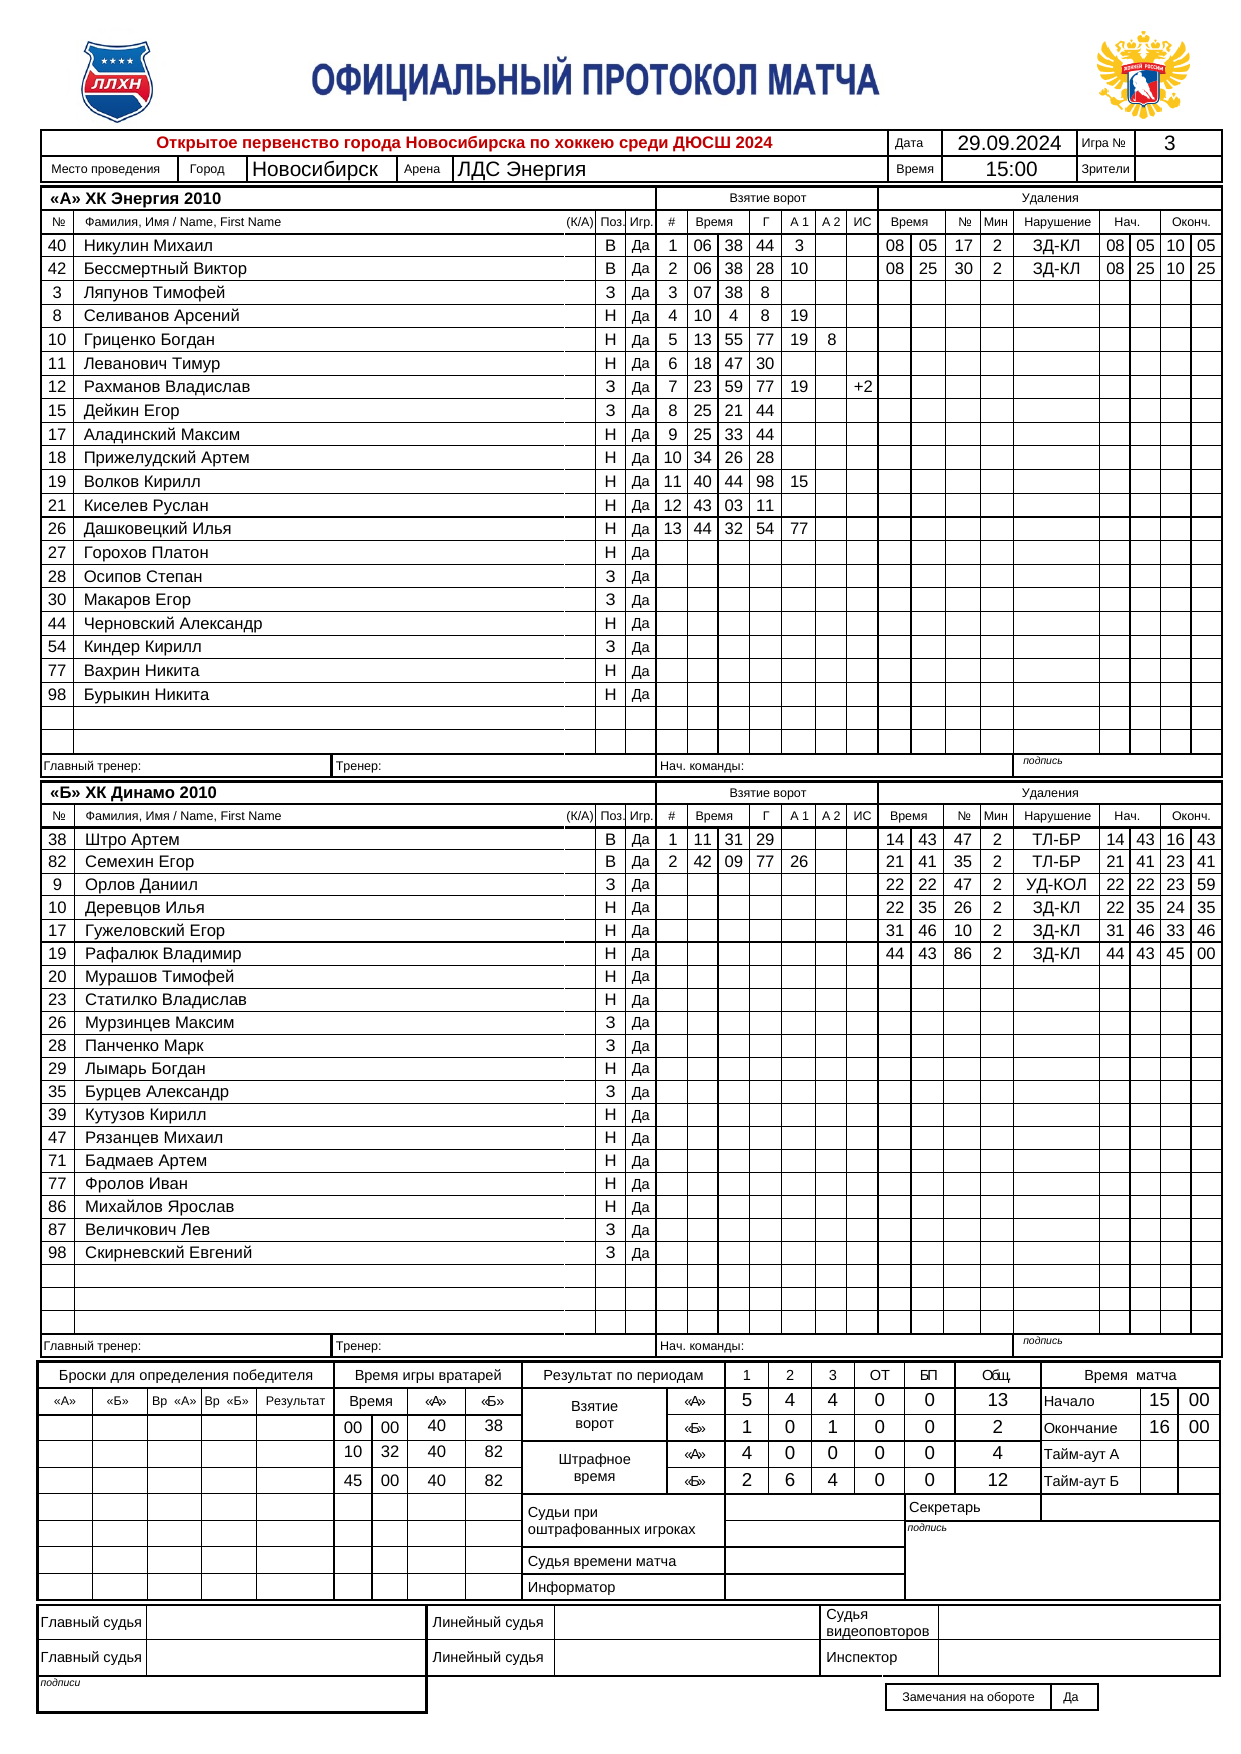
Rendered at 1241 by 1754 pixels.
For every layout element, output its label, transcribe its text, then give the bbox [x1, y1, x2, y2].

table_cell № [944, 805, 980, 826]
table_cell [1161, 1219, 1190, 1241]
table_cell [42, 1265, 74, 1287]
table_cell «Б» [668, 1468, 724, 1493]
table_cell [981, 446, 1013, 469]
table_cell [879, 399, 910, 422]
table_cell 32 [719, 518, 749, 540]
table_cell [719, 1311, 749, 1333]
table_cell [946, 376, 980, 398]
table_cell [946, 565, 980, 587]
table_cell Поз. [596, 805, 625, 826]
table_cell [847, 829, 877, 849]
table_cell 38 [42, 829, 74, 849]
table_cell ЗД-КЛ [1014, 235, 1099, 256]
table_cell [1161, 494, 1190, 516]
table_cell [1192, 707, 1221, 729]
table_cell Время [879, 211, 945, 233]
table_cell Игр. [626, 211, 655, 233]
table_cell ЗД-КЛ [1014, 943, 1099, 964]
table_cell [565, 636, 595, 658]
table_cell ТЛ-БР [1014, 829, 1099, 849]
table_cell Да [626, 376, 655, 398]
table_cell [946, 494, 980, 516]
table_cell 46 [912, 920, 943, 941]
table_cell Поз. [596, 211, 625, 233]
table_cell [879, 1081, 910, 1103]
table_cell [981, 1219, 1013, 1241]
table_cell [688, 588, 717, 611]
table_cell 2 [981, 829, 1013, 849]
table_cell [1131, 423, 1160, 445]
table_cell [816, 376, 846, 398]
table_cell [1161, 730, 1190, 753]
table_cell [688, 874, 717, 895]
table_cell [981, 1058, 1013, 1079]
table_cell [879, 1012, 910, 1033]
table_cell [1099, 1682, 1220, 1711]
table_cell [1014, 1150, 1099, 1172]
table_cell [944, 1242, 980, 1264]
table_cell [1131, 1196, 1160, 1218]
table_cell [847, 1035, 877, 1057]
table_cell [1141, 1468, 1177, 1493]
table_cell [1131, 1035, 1160, 1057]
table_cell [782, 1311, 815, 1333]
table_cell [93, 1494, 147, 1520]
table_cell [847, 1219, 877, 1241]
table_cell [93, 1574, 147, 1599]
table_cell [148, 1494, 201, 1520]
table_cell 22 [1131, 874, 1160, 895]
table_cell [816, 1058, 846, 1079]
table_cell [657, 1242, 687, 1264]
table_cell [565, 874, 595, 895]
table_cell 31 [719, 829, 749, 849]
table_header Удаления [879, 188, 1221, 209]
table_cell [1192, 659, 1221, 682]
table_cell [782, 636, 815, 658]
table_cell [1161, 376, 1190, 398]
table_cell [1192, 1012, 1221, 1033]
table_cell [981, 1150, 1013, 1172]
table_cell 35 [912, 896, 943, 918]
table_cell Да [626, 518, 655, 540]
table_cell [1100, 352, 1129, 374]
table_cell подпись [906, 1522, 1219, 1599]
table_cell [879, 636, 910, 658]
table_cell 77 [42, 1173, 74, 1195]
table_cell Тренер: [333, 1335, 655, 1356]
table_cell [1131, 659, 1160, 682]
table_cell [719, 1081, 749, 1103]
table_cell 3 [657, 281, 687, 303]
table_cell [750, 683, 781, 706]
table_cell [202, 1416, 256, 1440]
table_cell [688, 541, 717, 564]
table_cell [555, 1640, 819, 1675]
table_cell [912, 683, 945, 706]
table_cell Деревцов Илья [75, 896, 564, 918]
table_cell [981, 707, 1013, 729]
table_cell Арена [398, 157, 452, 181]
table_cell [944, 1219, 980, 1241]
table_cell [148, 1521, 201, 1546]
table_cell Да [626, 1058, 655, 1079]
table_cell [946, 352, 980, 374]
table_cell Да [626, 1035, 655, 1057]
table_cell [816, 1173, 846, 1195]
table_cell 2 [981, 874, 1013, 895]
table_cell [1192, 1311, 1221, 1333]
table_cell [719, 896, 749, 918]
table_cell [719, 659, 749, 682]
table_cell Нарушение [1014, 805, 1099, 826]
table_cell Фамилия, Имя / Name, First Name [75, 805, 565, 826]
table_cell 42 [688, 850, 717, 872]
table_cell [657, 659, 687, 682]
table_cell Тайм-аут А [1042, 1441, 1140, 1467]
table_cell Место проведения [42, 157, 177, 181]
table_cell 3 [42, 281, 73, 303]
table_cell 10 [1161, 257, 1190, 280]
table_cell 10 [657, 446, 687, 469]
table_cell [1192, 518, 1221, 540]
table_cell Мурзинцев Максим [75, 1012, 564, 1033]
table_header 1 [726, 1363, 768, 1387]
table_header 2 [769, 1363, 811, 1387]
table_cell 08 [879, 235, 910, 256]
table_cell В [596, 850, 625, 872]
table_cell Время [879, 805, 943, 826]
table_cell [688, 920, 717, 941]
table_cell [782, 1127, 815, 1149]
table_cell [981, 305, 1013, 327]
table_cell 11 [750, 494, 781, 516]
table_cell 40 [408, 1416, 465, 1440]
table_cell Рахманов Владислав [74, 376, 564, 398]
table_cell [879, 612, 910, 634]
table_cell Н [596, 943, 625, 964]
table_cell [750, 920, 781, 941]
table_cell [1192, 989, 1221, 1011]
table_cell 5 [657, 328, 687, 351]
table_header Открытое первенство города Новосибирска по хоккею среди ДЮСШ 2024 [42, 131, 887, 155]
table_cell 15 [42, 399, 73, 422]
table_cell [1014, 470, 1099, 493]
table_cell ЛДС Энергия [454, 157, 887, 181]
table_cell 00 [1179, 1415, 1219, 1440]
table_cell 41 [1192, 850, 1221, 872]
table_cell [1100, 281, 1129, 303]
table_cell [719, 1196, 749, 1218]
table_cell 23 [1161, 874, 1190, 895]
table_cell [939, 1606, 1219, 1639]
table_cell 10 [1161, 235, 1190, 256]
table_cell 16 [1141, 1415, 1177, 1440]
table_cell [782, 683, 815, 706]
table_cell [565, 1219, 595, 1241]
table_cell [1131, 281, 1160, 303]
table_cell [1014, 518, 1099, 540]
table_cell 4 [719, 305, 749, 327]
table_cell [657, 1173, 687, 1195]
table_cell [782, 1265, 815, 1287]
table_cell Инспектор [821, 1640, 938, 1675]
table_cell 2 [981, 257, 1013, 280]
table_cell [1100, 1311, 1129, 1333]
table_header Общ. [956, 1363, 1040, 1387]
table_cell [565, 1265, 595, 1287]
table_cell 00 [335, 1416, 371, 1440]
table_cell [847, 989, 877, 1011]
table_cell [1131, 399, 1160, 422]
table_cell Да [626, 588, 655, 611]
table_cell [847, 612, 877, 634]
table_cell Вахрин Никита [74, 659, 564, 682]
table_cell [1014, 494, 1099, 516]
table_cell 10 [42, 328, 73, 351]
table_cell Да [626, 1127, 655, 1149]
table_cell [596, 1311, 625, 1333]
table_cell [847, 896, 877, 918]
table_cell [75, 1265, 564, 1287]
table_cell [1131, 565, 1160, 587]
table_cell Да [626, 235, 655, 256]
table_cell 86 [42, 1196, 74, 1218]
table_cell [912, 966, 943, 987]
table_cell [782, 874, 815, 895]
table_cell [39, 1416, 92, 1440]
table_cell [688, 1173, 717, 1195]
table_cell [816, 896, 846, 918]
table_cell Судья видеоповторов [821, 1606, 938, 1639]
table_cell Результат [257, 1389, 333, 1413]
table_cell 59 [719, 376, 749, 398]
table_cell [912, 636, 945, 658]
table_cell 30 [946, 257, 980, 280]
table_cell [1014, 588, 1099, 611]
table_cell [688, 659, 717, 682]
table_cell [1014, 636, 1099, 658]
table_cell [847, 1127, 877, 1149]
table_cell Н [596, 1127, 625, 1149]
table_cell Главный судья [39, 1606, 146, 1639]
table_cell [1100, 328, 1129, 351]
table_cell [719, 943, 749, 964]
table_cell 44 [42, 612, 73, 634]
table_cell 1 [657, 235, 687, 256]
table_cell Дейкин Егор [74, 399, 564, 422]
table_cell [1014, 683, 1099, 706]
table_cell [847, 1311, 877, 1333]
table_cell Время [335, 1389, 407, 1413]
table_cell Н [596, 1104, 625, 1126]
table_cell [42, 730, 73, 753]
table_cell 8 [816, 328, 846, 351]
table_cell [1014, 1058, 1099, 1079]
table_cell Макаров Егор [74, 588, 564, 611]
table_cell [782, 989, 815, 1011]
table_cell [981, 1104, 1013, 1126]
table_cell [879, 1150, 910, 1172]
table_cell [1131, 636, 1160, 658]
table_cell 23 [688, 376, 717, 398]
table_cell 9 [42, 874, 74, 895]
table_cell Нач. [1100, 211, 1160, 233]
table_cell [1014, 1219, 1099, 1241]
table_cell [816, 281, 846, 303]
table_cell 44 [750, 235, 781, 256]
table_cell Секретарь [906, 1495, 1040, 1520]
table_cell [719, 683, 749, 706]
table_cell 33 [719, 423, 749, 445]
table_cell [1100, 565, 1129, 587]
table_cell 0 [812, 1442, 854, 1467]
table_cell [847, 636, 877, 658]
table_cell [1100, 305, 1129, 327]
table_cell [1161, 470, 1190, 493]
table_cell [847, 470, 877, 493]
table_cell [1161, 1173, 1190, 1195]
table_cell 0 [769, 1442, 811, 1467]
table_cell [750, 1012, 781, 1033]
table_cell [688, 943, 717, 964]
table_cell [688, 565, 717, 587]
table_cell [719, 707, 749, 729]
table_cell 07 [688, 281, 717, 303]
table_cell [750, 707, 781, 729]
table_cell [981, 494, 1013, 516]
table_cell [1014, 281, 1099, 303]
table_cell [1100, 399, 1129, 422]
table_cell [750, 1150, 781, 1172]
table_cell 47 [42, 1127, 74, 1149]
table_cell [1161, 281, 1190, 303]
table_cell [93, 1416, 147, 1440]
table_cell Осипов Степан [74, 565, 564, 587]
table_cell [816, 943, 846, 964]
table_cell [816, 518, 846, 540]
table_cell [565, 1311, 595, 1333]
table_cell [1131, 588, 1160, 611]
table_cell Да [626, 1242, 655, 1264]
table_cell 0 [855, 1415, 904, 1440]
table_cell [879, 1265, 910, 1287]
table_cell [257, 1468, 333, 1493]
table_cell [1100, 1219, 1129, 1241]
table_cell 98 [42, 1242, 74, 1264]
table_cell [1161, 659, 1190, 682]
table_cell 22 [1100, 874, 1129, 895]
table_cell З [596, 565, 625, 587]
table_cell [466, 1494, 521, 1520]
table_cell [565, 683, 595, 706]
table_cell [981, 423, 1013, 445]
table_cell Киселев Руслан [74, 494, 564, 516]
table_cell [1014, 541, 1099, 564]
table_cell Да [626, 470, 655, 493]
table_cell [1131, 1012, 1160, 1033]
table_cell [946, 328, 980, 351]
table_cell Бурыкин Никита [74, 683, 564, 706]
table_cell [719, 874, 749, 895]
table_cell [75, 1311, 564, 1333]
table_cell [719, 1127, 749, 1149]
table_cell [1192, 1265, 1221, 1287]
table_cell 10 [782, 257, 815, 280]
table_cell [1014, 1081, 1099, 1103]
table_cell [335, 1547, 371, 1573]
table_cell [912, 1173, 943, 1195]
table_cell [847, 1058, 877, 1079]
table_cell [847, 1173, 877, 1195]
table_cell 10 [944, 920, 980, 941]
table_cell [816, 920, 846, 941]
table_cell 2 [981, 896, 1013, 918]
table_cell [1131, 541, 1160, 564]
table_cell [944, 1127, 980, 1149]
table_cell [1100, 1173, 1129, 1195]
table_cell [750, 966, 781, 987]
table_cell [1161, 707, 1190, 729]
table_cell [1014, 1035, 1099, 1057]
table_cell [912, 541, 945, 564]
table_cell [782, 1288, 815, 1310]
table_cell 17 [42, 920, 74, 941]
table_cell 25 [1131, 257, 1160, 280]
table_cell Да [626, 612, 655, 634]
table_cell [912, 1058, 943, 1079]
table_cell [847, 281, 877, 303]
table_cell 43 [912, 943, 943, 964]
table_cell [816, 1081, 846, 1103]
table_header Замечания на обороте [887, 1685, 1050, 1709]
table_cell [148, 1416, 201, 1440]
table_cell 1 [657, 829, 687, 849]
table_cell [816, 1311, 846, 1333]
table_cell [657, 1104, 687, 1126]
table_cell [981, 1242, 1013, 1264]
table_cell [335, 1521, 371, 1546]
table_cell [750, 896, 781, 918]
table_cell [816, 1104, 846, 1126]
table_cell [1131, 1104, 1160, 1126]
table_cell [750, 612, 781, 634]
table_cell Н [596, 352, 625, 374]
table_cell [1014, 966, 1099, 987]
table_cell 44 [879, 943, 910, 964]
table_cell [816, 1242, 846, 1264]
table_cell [565, 1012, 595, 1033]
table_cell [847, 399, 877, 422]
table_cell 77 [42, 659, 73, 682]
table_cell [93, 1441, 147, 1467]
table_cell 35 [1131, 896, 1160, 918]
table_cell 4 [769, 1389, 811, 1413]
table_cell 35 [42, 1081, 74, 1103]
table_cell [565, 376, 595, 398]
table_cell 4 [812, 1468, 854, 1493]
table_cell [912, 1012, 943, 1033]
table_cell [1161, 636, 1190, 658]
table_cell 23 [42, 989, 74, 1011]
table_cell Да [626, 636, 655, 658]
table_cell [657, 896, 687, 918]
table_cell [939, 1640, 1219, 1675]
table_cell № [946, 211, 980, 233]
table_cell [912, 376, 945, 398]
table_cell [912, 1265, 943, 1287]
table_cell [912, 1150, 943, 1172]
table_cell Да [626, 399, 655, 422]
table_header 3 [812, 1363, 854, 1387]
table_cell [750, 636, 781, 658]
table_cell 44 [1100, 943, 1129, 964]
table_cell [565, 235, 595, 256]
table_cell [879, 989, 910, 1011]
table_cell [39, 1468, 92, 1493]
table_cell Да [626, 989, 655, 1011]
table_cell 45 [335, 1468, 371, 1493]
table_cell [981, 1035, 1013, 1057]
table_cell [1014, 565, 1099, 587]
table_cell [408, 1494, 465, 1520]
table_cell [912, 423, 945, 445]
table_cell Н [596, 541, 625, 564]
table_cell [912, 305, 945, 327]
table_cell 4 [956, 1442, 1040, 1467]
table_cell В [596, 257, 625, 280]
table_cell [912, 565, 945, 587]
table_cell «А» [668, 1389, 724, 1413]
table_cell [1100, 470, 1129, 493]
table_cell [782, 966, 815, 987]
table_cell З [596, 1012, 625, 1033]
table_cell 19 [782, 328, 815, 351]
table_cell [816, 1196, 846, 1218]
table_cell [912, 1288, 943, 1310]
table_cell З [596, 1035, 625, 1057]
table_cell [816, 636, 846, 658]
table_cell [847, 328, 877, 351]
table_cell [944, 1173, 980, 1195]
table_cell [565, 588, 595, 611]
table_cell [782, 423, 815, 445]
table_cell Н [596, 1173, 625, 1195]
table_cell [946, 305, 980, 327]
table_cell [657, 612, 687, 634]
table_cell # [657, 211, 687, 233]
table_cell [912, 1127, 943, 1149]
table_cell Да [626, 683, 655, 706]
table_cell 24 [1161, 896, 1190, 918]
table_cell [257, 1441, 333, 1467]
table_cell Н [596, 1196, 625, 1218]
table_cell [719, 1288, 749, 1310]
table_cell 06 [688, 257, 717, 280]
table_cell Нарушение [1014, 211, 1099, 233]
table_cell [879, 588, 910, 611]
table_cell [565, 612, 595, 634]
table_cell 0 [905, 1415, 954, 1440]
table_cell 08 [879, 257, 910, 280]
table_cell Да [626, 920, 655, 941]
table_cell [847, 1104, 877, 1126]
table_cell Н [596, 659, 625, 682]
table_cell 35 [944, 850, 980, 872]
table_cell [847, 305, 877, 327]
table_cell [565, 1035, 595, 1057]
table_cell Да [626, 541, 655, 564]
table_cell Вр «Б» [202, 1389, 256, 1413]
table_cell «А» [668, 1442, 724, 1467]
table_cell Судьи при оштрафованных игроках [523, 1495, 724, 1546]
table_cell 21 [1100, 850, 1129, 872]
table_cell 41 [1131, 850, 1160, 872]
table_cell [719, 1219, 749, 1241]
table_cell [782, 1196, 815, 1218]
table_cell [879, 1173, 910, 1195]
table_cell [782, 1058, 815, 1079]
table_cell Зрители [1078, 157, 1134, 181]
table_cell [1100, 636, 1129, 658]
table_cell Кутузов Кирилл [75, 1104, 564, 1126]
table_cell [944, 1104, 980, 1126]
table_cell [257, 1416, 333, 1440]
table_cell [657, 1196, 687, 1218]
table_cell [657, 1311, 687, 1333]
table_cell [565, 1242, 595, 1264]
table_cell [946, 683, 980, 706]
table_header Броски для определения победителя [39, 1363, 333, 1387]
table_cell [946, 541, 980, 564]
table_cell [879, 305, 910, 327]
table_cell [565, 541, 595, 564]
table_cell [1131, 683, 1160, 706]
table_cell «А» [408, 1389, 465, 1413]
table_cell [912, 518, 945, 540]
table_cell 54 [750, 518, 781, 540]
table_cell 98 [42, 683, 73, 706]
table_cell [946, 730, 980, 753]
table_cell Да [626, 305, 655, 327]
table_cell [847, 352, 877, 374]
table_header Взятие ворот [657, 188, 877, 209]
table_cell [147, 1606, 425, 1639]
table_cell [1014, 1288, 1099, 1310]
table_cell [565, 1058, 595, 1079]
table_cell [657, 565, 687, 587]
table_cell 12 [956, 1468, 1040, 1493]
table_cell 11 [657, 470, 687, 493]
table_cell 26 [944, 896, 980, 918]
table_cell Да [626, 423, 655, 445]
table_cell [847, 1150, 877, 1172]
table_cell [1161, 1058, 1190, 1079]
table_cell Черновский Александр [74, 612, 564, 634]
table_cell [1192, 305, 1221, 327]
table_header Взятие ворот [657, 783, 877, 803]
table_cell [1014, 376, 1099, 398]
table_cell [750, 659, 781, 682]
table_cell [1192, 683, 1221, 706]
table_cell [944, 1150, 980, 1172]
table_cell [981, 683, 1013, 706]
table_cell Н [596, 423, 625, 445]
table_cell [688, 1242, 717, 1264]
table_cell «Б» [668, 1415, 724, 1440]
table_cell [1161, 1288, 1190, 1310]
table_cell [750, 1265, 781, 1287]
table_cell [202, 1494, 256, 1520]
table_cell 44 [688, 518, 717, 540]
table_cell [373, 1494, 407, 1520]
table_cell [912, 1035, 943, 1057]
table_cell 1 [812, 1415, 854, 1440]
table_cell [946, 399, 980, 422]
table_cell [596, 707, 625, 729]
table_cell [847, 1081, 877, 1103]
table_cell 12 [42, 376, 73, 398]
table_cell [782, 829, 815, 849]
table_cell 4 [726, 1442, 768, 1467]
table_cell [565, 328, 595, 351]
table_cell [657, 707, 687, 729]
table_cell 6 [657, 352, 687, 374]
table_cell [719, 1173, 749, 1195]
table_cell [981, 352, 1013, 374]
table_cell 77 [782, 518, 815, 540]
table_cell 26 [42, 1012, 74, 1033]
table_cell З [596, 281, 625, 303]
table_cell [1131, 1288, 1160, 1310]
table_cell Н [596, 1058, 625, 1079]
table_cell Да [626, 1104, 655, 1126]
table_cell 5 [726, 1389, 768, 1413]
table_cell Рязанцев Михаил [75, 1127, 564, 1149]
table_cell Да [626, 257, 655, 280]
table_cell 05 [1192, 235, 1221, 256]
table_cell [1131, 1219, 1160, 1241]
table_cell [148, 1574, 201, 1599]
table_cell Информатор [523, 1575, 724, 1599]
table_cell [944, 1196, 980, 1218]
table_cell ЗД-КЛ [1014, 920, 1099, 941]
table_cell 82 [42, 850, 74, 872]
table_cell Н [596, 683, 625, 706]
table_cell [657, 874, 687, 895]
table_cell 46 [1192, 920, 1221, 941]
table_cell [1131, 1242, 1160, 1264]
table_cell [981, 1173, 1013, 1195]
table_cell [912, 1311, 943, 1333]
table_cell [816, 989, 846, 1011]
table_cell 40 [688, 470, 717, 493]
table_cell [626, 1311, 655, 1333]
table_cell В [596, 235, 625, 256]
table_cell 43 [1131, 943, 1160, 964]
table_cell 19 [782, 305, 815, 327]
table_cell Величкович Лев [75, 1219, 564, 1241]
table_cell 10 [688, 305, 717, 327]
table_cell [1192, 1104, 1221, 1126]
table_cell [657, 1288, 687, 1310]
table_cell [750, 565, 781, 587]
table_cell [946, 446, 980, 469]
table_cell [782, 1173, 815, 1195]
table_cell З [596, 376, 625, 398]
table_cell 14 [879, 829, 910, 849]
table_cell [1100, 659, 1129, 682]
table_cell [847, 1265, 877, 1287]
table_cell [879, 423, 910, 445]
table_cell [257, 1521, 333, 1546]
table_cell [565, 707, 595, 729]
table_cell [1161, 305, 1190, 327]
table_cell [1014, 399, 1099, 422]
table_cell 0 [905, 1389, 954, 1413]
table_cell 31 [1100, 920, 1129, 941]
table_cell 98 [750, 470, 781, 493]
table_cell [944, 1288, 980, 1310]
table_cell 21 [879, 850, 910, 872]
table_cell [1100, 1196, 1129, 1218]
table_cell [688, 1127, 717, 1149]
table_cell [1131, 1127, 1160, 1149]
table_cell [565, 1104, 595, 1126]
table_cell [93, 1547, 147, 1573]
table_cell [1014, 1265, 1099, 1287]
table_cell [1192, 1058, 1221, 1079]
table_cell [782, 1219, 815, 1241]
table_cell [1100, 446, 1129, 469]
table_cell [726, 1548, 904, 1573]
table_cell [657, 1081, 687, 1103]
table_cell Н [596, 920, 625, 941]
table_cell [466, 1574, 521, 1599]
table_cell [626, 730, 655, 753]
table_cell [981, 518, 1013, 540]
table_cell [750, 1127, 781, 1149]
table_cell Да [626, 659, 655, 682]
table_cell 40 [408, 1468, 465, 1493]
table_cell [373, 1547, 407, 1573]
table_cell [657, 966, 687, 987]
table_cell [912, 659, 945, 682]
table_cell 9 [657, 423, 687, 445]
table_cell [1192, 1288, 1221, 1310]
table_cell 22 [1100, 896, 1129, 918]
table_cell [1014, 989, 1099, 1011]
table_cell ЗД-КЛ [1014, 896, 1099, 918]
table_cell [688, 612, 717, 634]
table_cell [912, 328, 945, 351]
table_cell [750, 541, 781, 564]
table_cell 12 [657, 494, 687, 516]
table_cell Тренер: [333, 755, 655, 776]
table_cell [750, 943, 781, 964]
table_cell [1192, 352, 1221, 374]
table_cell Оконч. [1161, 805, 1221, 826]
table_cell В [596, 829, 625, 849]
table_cell [1161, 1127, 1190, 1149]
table_cell [657, 730, 687, 753]
table_cell 28 [750, 446, 781, 469]
table_cell 15:00 [943, 157, 1076, 181]
table_cell [1014, 1012, 1099, 1033]
table_cell [565, 1173, 595, 1195]
table_cell [782, 1012, 815, 1033]
table_cell [1161, 989, 1190, 1011]
table_cell [1161, 399, 1190, 422]
table_cell ТЛ-БР [1014, 850, 1099, 872]
table_cell [816, 399, 846, 422]
table_cell [981, 328, 1013, 351]
table_cell [1192, 636, 1221, 658]
table_cell [688, 1035, 717, 1057]
table_cell [847, 943, 877, 964]
table_cell Н [596, 896, 625, 918]
table_cell Оконч. [1161, 211, 1221, 233]
table_cell [1100, 612, 1129, 634]
table_cell [1136, 157, 1221, 181]
table_cell 13 [688, 328, 717, 351]
table_cell [981, 612, 1013, 634]
table_cell [74, 707, 564, 729]
table_cell [879, 1058, 910, 1079]
table_cell [1192, 494, 1221, 516]
table_cell [466, 1547, 521, 1573]
table_cell [565, 494, 595, 516]
table_cell [879, 352, 910, 374]
table_cell 22 [879, 896, 910, 918]
table_cell [981, 1196, 1013, 1218]
table_cell З [596, 636, 625, 658]
table_cell [782, 896, 815, 918]
table_cell 39 [42, 1104, 74, 1126]
table_cell [750, 1242, 781, 1264]
table_cell № [42, 805, 74, 826]
table_cell 43 [912, 829, 943, 849]
table_cell 45 [1161, 943, 1190, 964]
table_cell 34 [688, 446, 717, 469]
table_cell 22 [912, 874, 943, 895]
table_cell [782, 281, 815, 303]
table_cell Статилко Владислав [75, 989, 564, 1011]
table_cell [688, 1196, 717, 1218]
table_cell 8 [42, 305, 73, 327]
table_cell [1131, 966, 1160, 987]
table_cell [565, 659, 595, 682]
table_cell 00 [1192, 943, 1221, 964]
table_cell [335, 1574, 371, 1599]
table_cell [912, 1104, 943, 1126]
table_cell [148, 1468, 201, 1493]
table_cell [847, 920, 877, 941]
table_cell [657, 683, 687, 706]
table_cell [1131, 352, 1160, 374]
table_cell [879, 328, 910, 351]
table_cell Н [596, 1150, 625, 1172]
table_cell [944, 1081, 980, 1103]
table_cell [257, 1574, 333, 1599]
table_header Время матча [1042, 1363, 1219, 1387]
table_cell 41 [912, 850, 943, 872]
table_cell 42 [42, 257, 73, 280]
table_cell [688, 1150, 717, 1172]
table_cell [912, 1219, 943, 1241]
table_cell [912, 281, 945, 303]
table_cell Ляпунов Тимофей [74, 281, 564, 303]
table_cell Да [626, 494, 655, 516]
table_cell ИС [847, 211, 877, 233]
table_cell 05 [1131, 235, 1160, 256]
table_cell [1192, 1127, 1221, 1149]
table_cell 26 [719, 446, 749, 469]
table_cell [39, 1547, 92, 1573]
table_cell ЗД-КЛ [1014, 257, 1099, 280]
table_header БП [905, 1363, 954, 1387]
table_cell [726, 1521, 904, 1546]
table_cell [1131, 376, 1160, 398]
table_cell [1014, 612, 1099, 634]
table_cell 44 [750, 423, 781, 445]
table_cell [782, 565, 815, 587]
table_cell [565, 896, 595, 918]
table_cell Да [626, 874, 655, 895]
table_cell 28 [750, 257, 781, 280]
table_cell [719, 636, 749, 658]
table_cell [912, 1242, 943, 1264]
table_cell [565, 730, 595, 753]
table_cell 28 [42, 1035, 74, 1057]
table_cell [596, 1265, 625, 1287]
table_cell [688, 966, 717, 987]
table_cell Да [626, 966, 655, 987]
table_cell [1131, 446, 1160, 469]
table_cell [1192, 588, 1221, 611]
table_cell 8 [657, 399, 687, 422]
table_cell [202, 1441, 256, 1467]
table_cell 29 [750, 829, 781, 849]
table_cell [39, 1441, 92, 1467]
table_cell Новосибирск [248, 157, 396, 181]
table_cell [816, 1265, 846, 1287]
table_cell Да [626, 1196, 655, 1218]
table_cell 21 [719, 399, 749, 422]
table_cell [1100, 588, 1129, 611]
table_cell [782, 446, 815, 469]
table_cell [944, 1035, 980, 1057]
table_cell [1161, 565, 1190, 587]
table_cell [1100, 966, 1129, 987]
table_cell [847, 257, 877, 280]
table_cell 0 [905, 1442, 954, 1467]
table_cell [847, 1012, 877, 1033]
table_cell [466, 1521, 521, 1546]
table_cell Бадмаев Артем [75, 1150, 564, 1172]
table_cell [1161, 1012, 1190, 1033]
table_cell [1161, 588, 1190, 611]
table_cell [1131, 989, 1160, 1011]
table_cell [816, 612, 846, 634]
table_cell [847, 1288, 877, 1310]
table_cell [816, 683, 846, 706]
table_cell [1192, 1173, 1221, 1195]
table_cell Мурашов Тимофей [75, 966, 564, 987]
table_cell Скирневский Евгений [75, 1242, 564, 1264]
table_cell 44 [719, 470, 749, 493]
table_cell [946, 707, 980, 729]
table_cell [782, 588, 815, 611]
table_cell [565, 518, 595, 540]
table_cell [657, 1265, 687, 1287]
table_cell [1192, 565, 1221, 587]
table_cell [565, 1127, 595, 1149]
table_cell [981, 399, 1013, 422]
table_cell [1192, 1150, 1221, 1172]
table_cell [1100, 1081, 1129, 1103]
table_cell 17 [946, 235, 980, 256]
table_cell 46 [1131, 920, 1160, 941]
table_cell [816, 257, 846, 280]
table_cell [847, 565, 877, 587]
table_cell [565, 920, 595, 941]
table_cell [428, 1677, 882, 1711]
table_cell [750, 1104, 781, 1126]
table_cell Нач. команды: [657, 1335, 1012, 1356]
table_cell 47 [719, 352, 749, 374]
table_cell 22 [879, 874, 910, 895]
table_cell Да [626, 1219, 655, 1241]
table_cell [944, 989, 980, 1011]
table_cell [847, 588, 877, 611]
table_cell [688, 1081, 717, 1103]
table_cell [565, 850, 595, 872]
table_cell [688, 730, 717, 753]
table_cell [750, 1288, 781, 1310]
table_cell 77 [750, 850, 781, 872]
table_cell 32 [373, 1441, 407, 1467]
table_cell [1161, 966, 1190, 987]
table_cell [750, 588, 781, 611]
table_cell [688, 1288, 717, 1310]
table_cell Да [626, 446, 655, 469]
table_cell 71 [42, 1150, 74, 1172]
table_cell 77 [750, 328, 781, 351]
table_cell [879, 1035, 910, 1057]
table_cell «А» [39, 1389, 92, 1413]
table_cell [719, 541, 749, 564]
table_cell [879, 1219, 910, 1241]
table_cell 2 [981, 920, 1013, 941]
table_cell [1131, 1311, 1160, 1333]
table_cell З [596, 874, 625, 895]
table_cell 31 [879, 920, 910, 941]
table_cell [1100, 494, 1129, 516]
table_cell [981, 281, 1013, 303]
table_cell 30 [42, 588, 73, 611]
table_cell [657, 943, 687, 964]
table_cell [1161, 1035, 1190, 1057]
table_cell [1131, 518, 1160, 540]
table_cell 20 [42, 966, 74, 987]
table_cell Леванович Тимур [74, 352, 564, 374]
table_cell 19 [42, 470, 73, 493]
table_cell [1100, 1127, 1129, 1149]
table_cell [408, 1547, 465, 1573]
table_cell [1100, 1288, 1129, 1310]
table_cell 43 [688, 494, 717, 516]
table_cell [816, 1127, 846, 1149]
table_cell [879, 518, 910, 540]
table_cell [75, 1288, 564, 1310]
table_cell [555, 1606, 819, 1639]
table_cell [816, 1219, 846, 1241]
table_cell [1192, 730, 1221, 753]
table_cell [657, 1012, 687, 1033]
table_cell [879, 541, 910, 564]
table_cell [879, 470, 910, 493]
table_cell 82 [466, 1468, 521, 1493]
table_cell Да [626, 352, 655, 374]
table_cell [879, 565, 910, 587]
table_cell [912, 707, 945, 729]
table_cell Михайлов Ярослав [75, 1196, 564, 1218]
table_cell [1100, 1104, 1129, 1126]
table_cell [782, 1104, 815, 1126]
table_cell подпись [1014, 755, 1221, 776]
table_cell 59 [1192, 874, 1221, 895]
table_cell 14 [1100, 829, 1129, 849]
table_cell [1141, 1441, 1177, 1467]
table_cell [1131, 1058, 1160, 1079]
table_cell [93, 1468, 147, 1493]
table_cell 35 [1192, 896, 1221, 918]
table_cell Время [688, 211, 749, 233]
table_cell [335, 1494, 371, 1520]
table_cell [946, 659, 980, 682]
table_cell [1131, 730, 1160, 753]
table_header Результат по периодам [523, 1363, 724, 1387]
table_cell [847, 423, 877, 445]
table_cell [1192, 328, 1221, 351]
table_cell З [596, 1219, 625, 1241]
table_cell «Б» [93, 1389, 147, 1413]
table_cell [879, 966, 910, 987]
table_cell 26 [782, 850, 815, 872]
table_cell [1014, 1311, 1099, 1333]
table_cell [1014, 730, 1099, 753]
table_header «А» ХК Энергия 2010 [42, 188, 655, 209]
table_header Дата [889, 131, 941, 155]
table_header «Б» ХК Динамо 2010 [42, 783, 655, 803]
table_cell [1192, 423, 1221, 445]
table_cell [944, 1058, 980, 1079]
table_cell [565, 1150, 595, 1172]
table_cell 0 [905, 1468, 954, 1493]
table_cell [719, 1104, 749, 1126]
table_cell 2 [657, 850, 687, 872]
table_cell [719, 612, 749, 634]
table_cell [565, 966, 595, 987]
table_cell [816, 423, 846, 445]
table_cell [879, 1242, 910, 1264]
table_cell Н [596, 494, 625, 516]
table_cell Вр «А» [148, 1389, 201, 1413]
picture [5, 28, 1197, 129]
table_cell [1161, 1150, 1190, 1172]
table_cell Н [596, 612, 625, 634]
table_cell [944, 1311, 980, 1333]
table_cell [782, 1035, 815, 1057]
table_cell [657, 989, 687, 1011]
table_cell 8 [750, 281, 781, 303]
table_cell Окончание [1042, 1415, 1140, 1440]
table_cell Штро Артем [75, 829, 564, 849]
table_cell 27 [42, 541, 73, 564]
table_cell [1014, 1242, 1099, 1264]
table_cell [1100, 518, 1129, 540]
table_cell [719, 966, 749, 987]
table_cell [981, 1012, 1013, 1033]
table_cell [719, 1012, 749, 1033]
table_cell Никулин Михаил [74, 235, 564, 256]
table_cell 43 [1131, 829, 1160, 849]
table_cell [879, 707, 910, 729]
table_cell Киндер Кирилл [74, 636, 564, 658]
table_cell [1014, 446, 1099, 469]
table_cell Н [596, 305, 625, 327]
table_cell [408, 1574, 465, 1599]
table_cell 13 [657, 518, 687, 540]
table_cell [1100, 1265, 1129, 1287]
table_cell [782, 943, 815, 964]
table_cell 2 [981, 850, 1013, 872]
table_cell [879, 1311, 910, 1333]
table_cell [879, 281, 910, 303]
table_cell [1100, 1150, 1129, 1172]
table_cell [1192, 446, 1221, 469]
table_cell [688, 1012, 717, 1033]
table_cell [1131, 494, 1160, 516]
table_cell 2 [981, 943, 1013, 964]
table_cell [879, 446, 910, 469]
table_cell 82 [466, 1441, 521, 1467]
table_cell [879, 730, 910, 753]
table_cell [847, 518, 877, 540]
table_cell [816, 541, 846, 564]
table_cell [782, 920, 815, 941]
table_cell [981, 730, 1013, 753]
table_cell [719, 730, 749, 753]
table_cell 08 [1100, 235, 1129, 256]
table_cell [1100, 423, 1129, 445]
table_cell [847, 1196, 877, 1218]
table_cell 38 [719, 281, 749, 303]
table_cell Главный судья [39, 1640, 146, 1675]
table_cell [719, 1058, 749, 1079]
table_cell [816, 730, 846, 753]
table_cell 00 [373, 1468, 407, 1493]
table_cell [657, 1150, 687, 1172]
table_cell [1161, 1265, 1190, 1287]
table_cell 15 [1141, 1389, 1177, 1413]
table_cell [657, 541, 687, 564]
table_cell З [596, 1081, 625, 1103]
table_cell [688, 896, 717, 918]
table_cell [816, 494, 846, 516]
table_cell [847, 659, 877, 682]
table_cell № [42, 211, 73, 233]
table_cell «Б » [466, 1389, 521, 1413]
table_cell [883, 1677, 1220, 1681]
table_cell [847, 707, 877, 729]
table_cell [1192, 612, 1221, 634]
table_cell 44 [750, 399, 781, 422]
table_cell 40 [408, 1441, 465, 1467]
table_cell [1161, 1081, 1190, 1103]
table_cell А 2 [816, 211, 846, 233]
table_cell [879, 683, 910, 706]
table_cell [1100, 707, 1129, 729]
table_cell 0 [855, 1389, 904, 1413]
table_cell [946, 636, 980, 658]
table_cell [565, 1196, 595, 1218]
table_cell [912, 730, 945, 753]
table_cell 2 [726, 1468, 768, 1493]
table_cell [42, 707, 73, 729]
table_cell 00 [1179, 1389, 1219, 1413]
table_cell Линейный судья [428, 1640, 554, 1675]
table_cell (К/А) [565, 211, 595, 233]
table_cell [782, 1150, 815, 1172]
table_cell 0 [855, 1468, 904, 1493]
table_cell [847, 730, 877, 753]
table_cell [1179, 1468, 1219, 1493]
table_cell Да [626, 1012, 655, 1033]
table_cell [879, 1288, 910, 1310]
table_cell [912, 1081, 943, 1103]
table_cell 86 [944, 943, 980, 964]
table_cell [816, 352, 846, 374]
table_cell Панченко Марк [75, 1035, 564, 1057]
table_cell Гриценко Богдан [74, 328, 564, 351]
table_cell [1131, 328, 1160, 351]
table_cell [657, 1219, 687, 1241]
table_cell [981, 659, 1013, 682]
table_cell 25 [912, 257, 945, 280]
table_cell [719, 1242, 749, 1264]
table_cell [981, 541, 1013, 564]
table_cell 7 [657, 376, 687, 398]
table_cell 25 [688, 399, 717, 422]
table_cell [879, 494, 910, 516]
table_cell 6 [769, 1468, 811, 1493]
table_cell [719, 1035, 749, 1057]
table_cell 25 [688, 423, 717, 445]
table_cell [782, 541, 815, 564]
table_cell [1100, 1242, 1129, 1264]
table_cell 4 [812, 1389, 854, 1413]
table_cell 17 [42, 423, 73, 445]
table_cell [879, 1104, 910, 1126]
table_cell 10 [42, 896, 74, 918]
table_cell Н [596, 989, 625, 1011]
table_cell [1131, 305, 1160, 327]
table_cell А 1 [782, 805, 815, 826]
table_cell [750, 1058, 781, 1079]
table_cell подписи [39, 1677, 425, 1711]
table_cell [719, 989, 749, 1011]
table_cell [1161, 352, 1190, 374]
table_cell А 1 [782, 211, 815, 233]
table_cell 03 [719, 494, 749, 516]
table_cell [912, 399, 945, 422]
table_cell [847, 446, 877, 469]
table_cell [1161, 423, 1190, 445]
table_cell 47 [944, 829, 980, 849]
table_cell Г [750, 211, 781, 233]
table_cell Да [626, 1173, 655, 1195]
table_cell [657, 1035, 687, 1057]
table_cell [1161, 518, 1190, 540]
table_cell [626, 707, 655, 729]
table_cell 18 [688, 352, 717, 374]
table_cell [981, 966, 1013, 987]
table_cell [726, 1495, 904, 1520]
table_cell Главный тренер: [42, 755, 330, 776]
table_cell Н [596, 446, 625, 469]
table_cell Время [688, 805, 749, 826]
table_cell Да [626, 850, 655, 872]
table_cell Да [626, 328, 655, 351]
table_cell [981, 636, 1013, 658]
table_cell [1014, 1173, 1099, 1195]
table_cell [1192, 1035, 1221, 1057]
table_cell [596, 1288, 625, 1310]
table_cell [816, 565, 846, 587]
table_cell [565, 281, 595, 303]
table_cell 10 [335, 1441, 371, 1467]
table_cell [750, 1081, 781, 1103]
table_cell 08 [1100, 257, 1129, 280]
table_cell Да [626, 1150, 655, 1172]
table_cell [688, 1104, 717, 1126]
table_cell [1014, 305, 1099, 327]
table_cell [782, 494, 815, 516]
table_cell ИС [847, 805, 877, 826]
table_cell [1192, 1081, 1221, 1103]
table_cell [816, 588, 846, 611]
table_cell [657, 588, 687, 611]
table_header Игра № [1078, 131, 1134, 155]
table_cell [847, 966, 877, 987]
table_cell [750, 1035, 781, 1057]
table_cell Семехин Егор [75, 850, 564, 872]
table_cell [782, 1242, 815, 1264]
table_cell [946, 470, 980, 493]
table_cell Н [596, 328, 625, 351]
table_cell [879, 1196, 910, 1218]
table_cell 18 [42, 446, 73, 469]
table_cell [1161, 683, 1190, 706]
table_cell Г [750, 805, 781, 826]
table_cell [93, 1521, 147, 1546]
table_cell 54 [42, 636, 73, 658]
table_cell 2 [657, 257, 687, 280]
table_cell [912, 612, 945, 634]
table_cell [596, 730, 625, 753]
table_cell 0 [769, 1415, 811, 1440]
table_cell [816, 1035, 846, 1057]
table_cell [981, 1288, 1013, 1310]
table_cell А 2 [816, 805, 846, 826]
table_cell 47 [944, 874, 980, 895]
table_cell [688, 1058, 717, 1079]
table_cell Н [596, 470, 625, 493]
table_cell [657, 920, 687, 941]
table_cell [719, 1265, 749, 1287]
table_cell [981, 1081, 1013, 1103]
table_cell +2 [847, 376, 877, 398]
table_cell [202, 1547, 256, 1573]
table_cell [816, 235, 846, 256]
table_cell [782, 707, 815, 729]
table_cell З [596, 399, 625, 422]
table_cell Фролов Иван [75, 1173, 564, 1195]
table_cell 55 [719, 328, 749, 351]
table_cell [847, 494, 877, 516]
table_cell 23 [1161, 850, 1190, 872]
table_cell [719, 588, 749, 611]
table_cell 40 [42, 235, 73, 256]
table_cell Да [626, 896, 655, 918]
table_cell [1192, 541, 1221, 564]
table_cell Лымарь Богдан [75, 1058, 564, 1079]
table_cell 00 [373, 1416, 407, 1440]
table_cell Да [626, 565, 655, 587]
table_cell [1100, 1012, 1129, 1033]
table_cell [981, 376, 1013, 398]
table_cell 38 [719, 257, 749, 280]
table_cell [39, 1494, 92, 1520]
table_cell 09 [719, 850, 749, 872]
table_cell [1100, 376, 1129, 398]
table_cell [782, 399, 815, 422]
table_cell [816, 850, 846, 872]
table_cell [42, 1311, 74, 1333]
table_cell [816, 829, 846, 849]
table_cell 2 [956, 1415, 1040, 1440]
table_cell [1161, 1196, 1190, 1218]
table_cell [688, 1265, 717, 1287]
table_cell [1014, 707, 1099, 729]
table_cell [879, 376, 910, 398]
table_cell 8 [750, 305, 781, 327]
table_cell [565, 1081, 595, 1103]
table_cell Главный тренер: [42, 1335, 330, 1356]
table_cell [565, 1288, 595, 1310]
table_cell [688, 707, 717, 729]
table_cell [1100, 541, 1129, 564]
table_cell [750, 1196, 781, 1218]
table_cell [912, 446, 945, 469]
table_cell [750, 1173, 781, 1195]
table_cell [257, 1494, 333, 1520]
table_cell [1131, 707, 1160, 729]
table_cell Взятие ворот [523, 1389, 666, 1440]
table_cell [565, 399, 595, 422]
table_cell Н [596, 518, 625, 540]
table_cell [626, 1288, 655, 1310]
table_cell Горохов Платон [74, 541, 564, 564]
table_cell [1161, 446, 1190, 469]
table_cell [912, 989, 943, 1011]
table_cell [912, 470, 945, 493]
table_cell 1 [726, 1415, 768, 1440]
table_cell [1131, 1150, 1160, 1172]
table_cell [657, 636, 687, 658]
table_cell Бурцев Александр [75, 1081, 564, 1103]
table_cell Да [626, 943, 655, 964]
table_cell [816, 707, 846, 729]
table_cell [39, 1574, 92, 1599]
table_header Удаления [879, 783, 1221, 803]
table_cell 19 [782, 376, 815, 398]
table_cell 29 [42, 1058, 74, 1079]
table_cell 11 [42, 352, 73, 374]
table_cell З [596, 1242, 625, 1264]
table_cell [847, 683, 877, 706]
table_cell [726, 1575, 904, 1599]
table_cell [1192, 281, 1221, 303]
table_cell [148, 1441, 201, 1467]
table_cell [1014, 1127, 1099, 1149]
table_cell [847, 1242, 877, 1264]
table_cell Орлов Даниил [75, 874, 564, 895]
table_cell [816, 305, 846, 327]
table_cell [688, 636, 717, 658]
table_cell Бессмертный Виктор [74, 257, 564, 280]
table_cell [565, 470, 595, 493]
table_cell 25 [1192, 257, 1221, 280]
table_cell 13 [956, 1389, 1040, 1413]
table_cell [1100, 1035, 1129, 1057]
table_cell 28 [42, 565, 73, 587]
table_cell [879, 1127, 910, 1149]
table_cell [1014, 352, 1099, 374]
table_cell [39, 1521, 92, 1546]
table_cell Волков Кирилл [74, 470, 564, 493]
table_cell Да [626, 829, 655, 849]
table_cell 30 [750, 352, 781, 374]
table_cell [373, 1574, 407, 1599]
table_cell [1100, 989, 1129, 1011]
table_cell 43 [1192, 829, 1221, 849]
table_cell [1192, 399, 1221, 422]
table_cell # [657, 805, 687, 826]
table_cell [202, 1574, 256, 1599]
table_cell Начало [1042, 1389, 1140, 1413]
table_cell [1131, 1081, 1160, 1103]
table_cell [688, 1219, 717, 1241]
table_cell [816, 966, 846, 987]
table_cell [1192, 470, 1221, 493]
table_cell Судья времени матча [523, 1548, 724, 1573]
table_cell Н [596, 966, 625, 987]
table_cell Город [179, 157, 246, 181]
table_cell Аладинский Максим [74, 423, 564, 445]
table_cell [912, 494, 945, 516]
table_cell [719, 1150, 749, 1172]
table_cell [816, 874, 846, 895]
table_cell [1161, 541, 1190, 564]
table_cell [944, 1012, 980, 1033]
table_cell 4 [657, 305, 687, 327]
table_cell [847, 235, 877, 256]
table_cell [1192, 1242, 1221, 1264]
table_cell [1192, 966, 1221, 987]
table_cell [719, 920, 749, 941]
table_cell [688, 989, 717, 1011]
table_cell [816, 1150, 846, 1172]
table_cell [565, 989, 595, 1011]
table_cell [782, 730, 815, 753]
table_cell [408, 1521, 465, 1546]
table_cell [816, 1288, 846, 1310]
table_cell [946, 588, 980, 611]
table_cell [750, 730, 781, 753]
table_cell [750, 874, 781, 895]
table_cell [147, 1640, 425, 1675]
table_cell [816, 659, 846, 682]
table_cell [1014, 659, 1099, 682]
table_cell [1161, 612, 1190, 634]
table_cell [981, 1127, 1013, 1149]
table_cell [981, 470, 1013, 493]
table_cell [626, 1265, 655, 1287]
table_cell Время [889, 157, 941, 181]
table_cell [879, 659, 910, 682]
table_cell 0 [855, 1442, 904, 1467]
table_cell [1131, 470, 1160, 493]
table_cell [981, 1265, 1013, 1287]
table_cell [257, 1547, 333, 1573]
table_cell [944, 966, 980, 987]
table_cell [946, 281, 980, 303]
table_cell [74, 730, 564, 753]
table_cell [847, 541, 877, 564]
table_cell [565, 565, 595, 587]
table_cell [912, 352, 945, 374]
table_cell [912, 1196, 943, 1218]
table_cell [847, 874, 877, 895]
table_cell [1192, 376, 1221, 398]
table_cell [202, 1521, 256, 1546]
table_cell [719, 565, 749, 587]
table_cell Да [626, 1081, 655, 1103]
table_cell [1131, 612, 1160, 634]
table_cell Фамилия, Имя / Name, First Name [74, 211, 565, 233]
table_header 3 [1136, 131, 1221, 155]
table_cell [1014, 1196, 1099, 1218]
table_cell [981, 565, 1013, 587]
table_header 29.09.2024 [943, 131, 1076, 155]
table_cell Линейный судья [428, 1606, 554, 1639]
table_cell [373, 1521, 407, 1546]
table_cell 38 [719, 235, 749, 256]
table_cell [782, 659, 815, 682]
table_cell [202, 1468, 256, 1493]
table_cell подпись [1014, 1335, 1221, 1356]
table_cell [565, 829, 595, 849]
table_cell Селиванов Арсений [74, 305, 564, 327]
table_cell [148, 1547, 201, 1573]
table_cell [688, 683, 717, 706]
table_cell [750, 989, 781, 1011]
table_cell 11 [688, 829, 717, 849]
table_cell [1161, 328, 1190, 351]
table_cell [565, 446, 595, 469]
table_cell [816, 446, 846, 469]
table_cell [1131, 1173, 1160, 1195]
table_cell [1192, 1219, 1221, 1241]
table_cell 06 [688, 235, 717, 256]
table_cell 2 [981, 235, 1013, 256]
table_cell [1042, 1495, 1219, 1520]
table_cell УД-КОЛ [1014, 874, 1099, 895]
table_cell [816, 1012, 846, 1033]
table_cell [782, 352, 815, 374]
table_cell [946, 612, 980, 634]
table_cell [1179, 1441, 1219, 1467]
table_cell [912, 588, 945, 611]
table_cell [565, 305, 595, 327]
table_cell Мин [981, 211, 1013, 233]
table_cell З [596, 588, 625, 611]
table_cell [565, 943, 595, 964]
table_cell 15 [782, 470, 815, 493]
table_cell [981, 989, 1013, 1011]
table_cell 21 [42, 494, 73, 516]
table_cell 77 [750, 376, 781, 398]
table_cell Гужеловский Егор [75, 920, 564, 941]
table_cell Да [626, 281, 655, 303]
table_cell [782, 612, 815, 634]
table_cell [565, 352, 595, 374]
table_cell [1014, 328, 1099, 351]
table_cell 05 [912, 235, 945, 256]
table_cell [1100, 1058, 1129, 1079]
table_cell 16 [1161, 829, 1190, 849]
table_cell [1161, 1104, 1190, 1126]
table_cell [750, 1219, 781, 1241]
table_cell [1100, 683, 1129, 706]
table_cell [42, 1288, 74, 1310]
table_cell Нач. команды: [657, 755, 1012, 776]
table_cell Тайм-аут Б [1042, 1468, 1140, 1493]
table_cell 26 [42, 518, 73, 540]
table_cell [1014, 423, 1099, 445]
table_header ОТ [855, 1363, 904, 1387]
table_cell [565, 423, 595, 445]
table_cell [688, 1311, 717, 1333]
table_cell [946, 518, 980, 540]
table_cell 38 [466, 1416, 521, 1440]
table_header Время игры вратарей [335, 1363, 521, 1387]
table_cell Штрафное время [523, 1442, 666, 1493]
table_cell [1192, 1196, 1221, 1218]
table_cell Прижелудский Артем [74, 446, 564, 469]
table_cell 19 [42, 943, 74, 964]
table_cell [565, 257, 595, 280]
table_cell Мин [981, 805, 1013, 826]
table_cell Дашковецкий Илья [74, 518, 564, 540]
table_cell Нач. [1100, 805, 1160, 826]
table_cell Рафалюк Владимир [75, 943, 564, 964]
table_header Да [1052, 1685, 1097, 1709]
table_cell [944, 1265, 980, 1287]
table_cell 87 [42, 1219, 74, 1241]
table_cell [657, 1058, 687, 1079]
table_cell [981, 1311, 1013, 1333]
table_cell [1161, 1242, 1190, 1264]
table_cell 3 [782, 235, 815, 256]
table_cell [1014, 1104, 1099, 1126]
table_cell [816, 470, 846, 493]
table_cell [946, 423, 980, 445]
table_cell [981, 588, 1013, 611]
table_cell [1131, 1265, 1160, 1287]
table_cell Игр. [626, 805, 655, 826]
table_cell [657, 1127, 687, 1149]
table_cell (К/А) [565, 805, 595, 826]
table_cell [1100, 730, 1129, 753]
table_cell [750, 1311, 781, 1333]
table_cell [847, 850, 877, 872]
table_cell 33 [1161, 920, 1190, 941]
table_cell [1161, 1311, 1190, 1333]
table_cell [782, 1081, 815, 1103]
